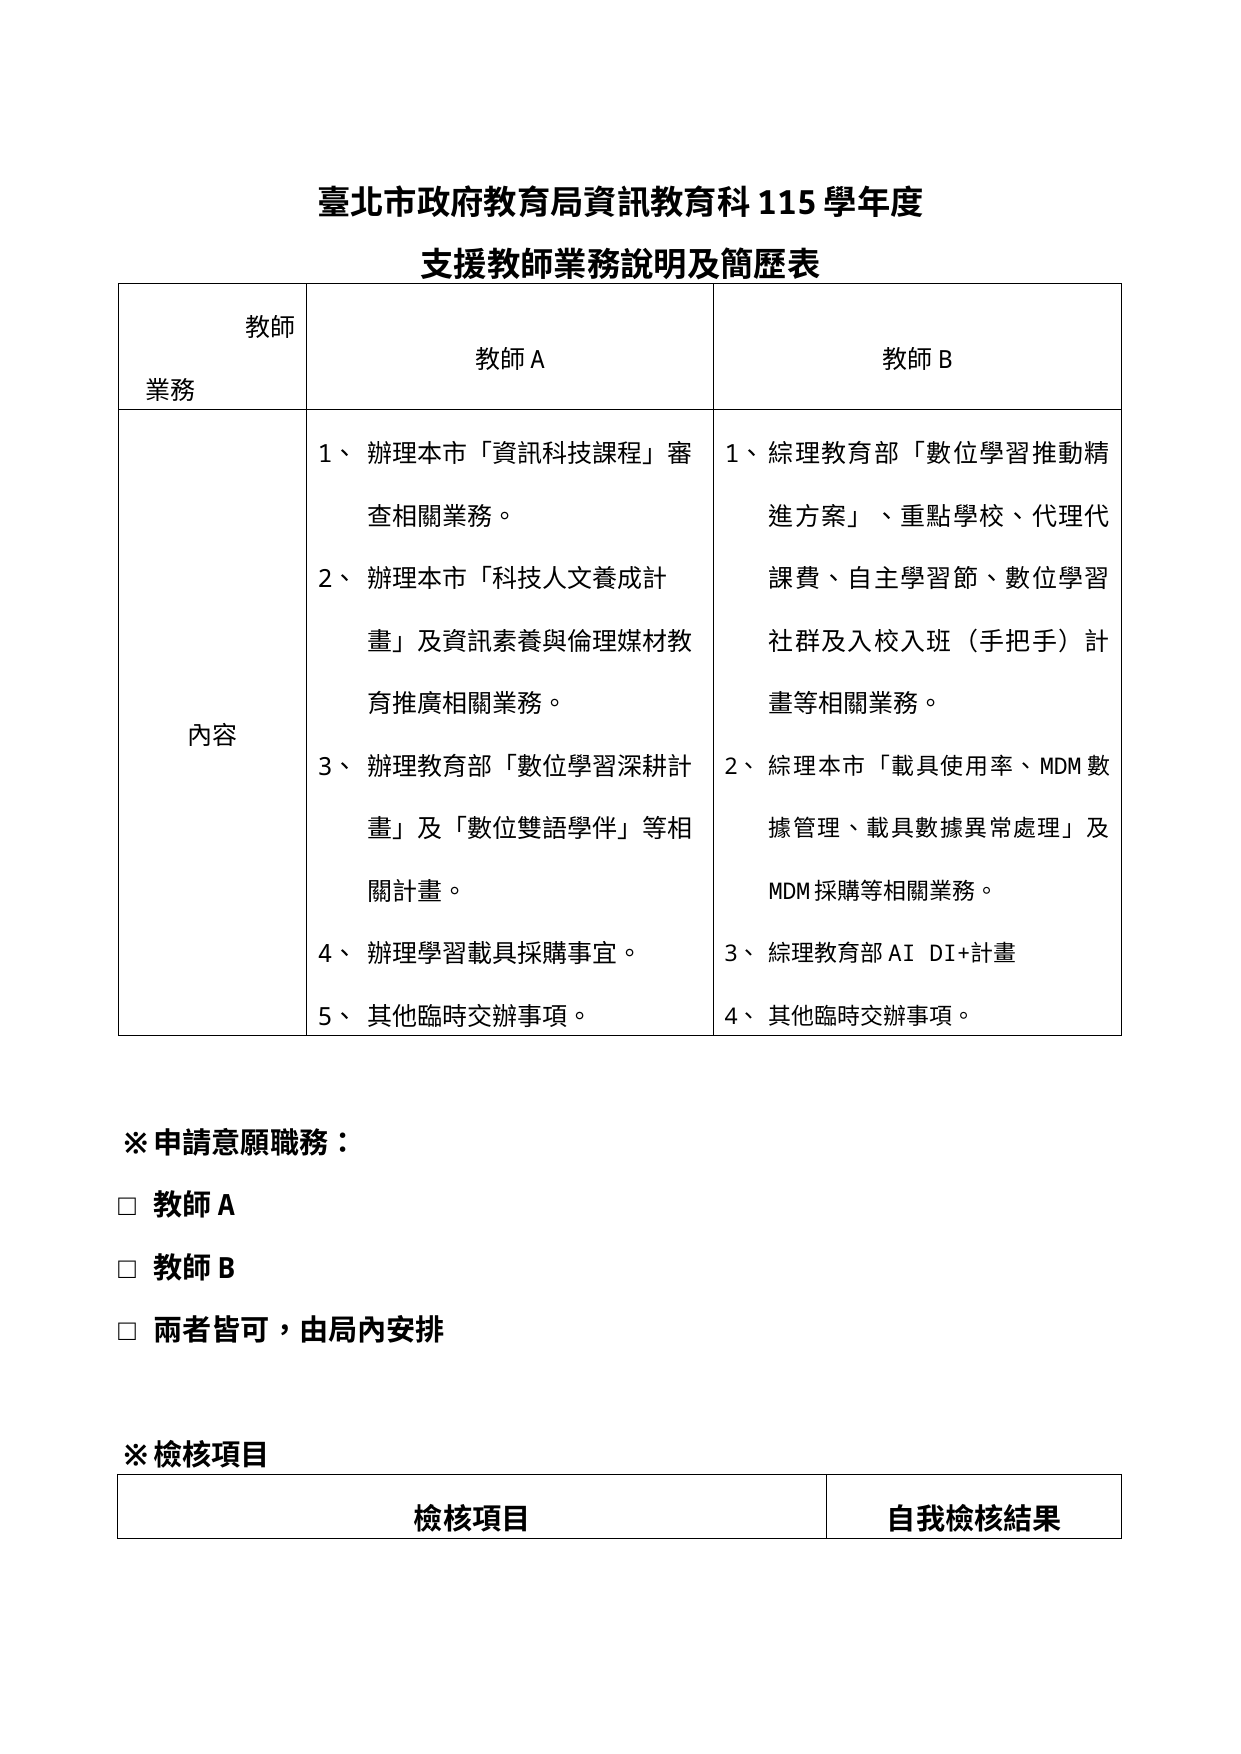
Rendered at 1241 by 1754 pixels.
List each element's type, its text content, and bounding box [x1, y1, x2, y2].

text ※檢核項目 [118, 1411, 1122, 1474]
text □ 兩者皆可，由局內安排 [118, 1286, 1122, 1349]
text 支援教師業務說明及簡歷表 [118, 221, 1122, 283]
table_cell 綜理教育部「數位學習推動精進方案」、重點學校、代理代課費、自主學習節、數位學習社群及入校入班（手把手）計畫等相關業務。 綜理本市「載具使用率、MDM數據管理、載具數據異常處理」及MDM採購等相關業務。 綜理教育部AI DI+計畫 其他臨時交辦事項。 [714, 410, 1121, 1035]
table_header 教師A [307, 284, 713, 409]
table_header 教師B [714, 284, 1121, 409]
table_cell 內容 [119, 410, 306, 1035]
text □ 教師B [118, 1224, 1122, 1286]
text ※申請意願職務： [118, 1099, 1122, 1161]
table_header 教師 業務 [119, 284, 306, 409]
table_header 自我檢核結果 [827, 1475, 1121, 1537]
table_cell 辦理本市「資訊科技課程」審查相關業務。 辦理本市「科技人文養成計畫」及資訊素養與倫理媒材教育推廣相關業務。 辦理教育部「數位學習深耕計畫」及「數位雙語學伴」等相關計畫。 辦理學習載具採購事宜。 其他臨時交辦事項。 [307, 410, 713, 1035]
table_header 檢核項目 [118, 1475, 826, 1537]
text □ 教師A [118, 1161, 1122, 1224]
text 臺北市政府教育局資訊教育科115學年度 [118, 158, 1122, 221]
